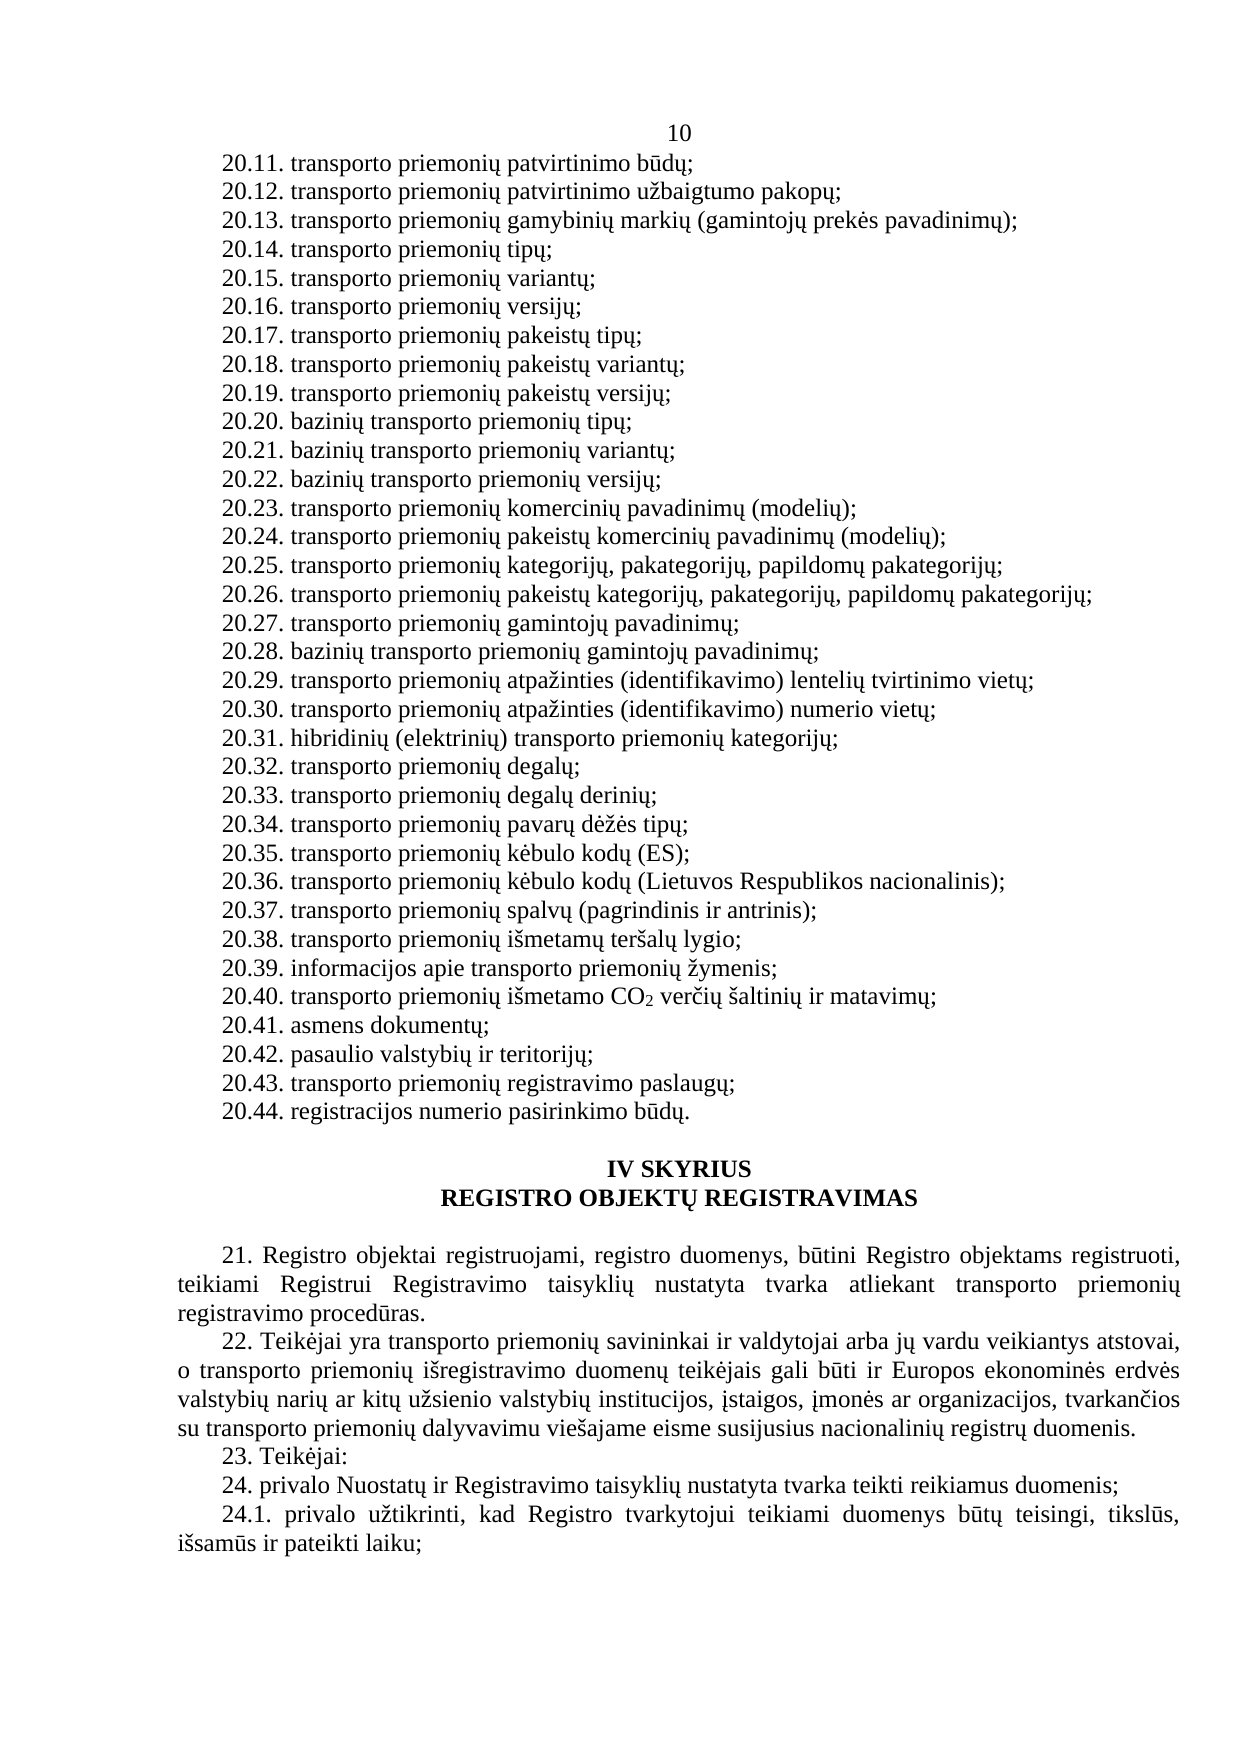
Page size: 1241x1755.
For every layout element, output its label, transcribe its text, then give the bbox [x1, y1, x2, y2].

text IV SKYRIUS [177, 1154, 1181, 1183]
text 20.18. transporto priemonių pakeistų variantų; [177, 349, 1181, 378]
text 20.36. transporto priemonių kėbulo kodų (Lietuvos Respublikos nacionalinis); [177, 866, 1181, 895]
text 20.34. transporto priemonių pavarų dėžės tipų; [177, 809, 1181, 838]
text 20.15. transporto priemonių variantų; [177, 263, 1181, 291]
text 20.42. pasaulio valstybių ir teritorijų; [177, 1039, 1181, 1068]
text 20.21. bazinių transporto priemonių variantų; [177, 435, 1181, 464]
text 20.24. transporto priemonių pakeistų komercinių pavadinimų (modelių); [177, 521, 1181, 550]
text 20.27. transporto priemonių gamintojų pavadinimų; [177, 608, 1181, 636]
text 20.11. transporto priemonių patvirtinimo būdų; [177, 148, 1181, 176]
text 20.20. bazinių transporto priemonių tipų; [177, 406, 1181, 435]
text 20.14. transporto priemonių tipų; [177, 234, 1181, 263]
text 20.30. transporto priemonių atpažinties (identifikavimo) numerio vietų; [177, 694, 1181, 723]
text 20.44. registracijos numerio pasirinkimo būdų. [177, 1096, 1181, 1125]
text 20.25. transporto priemonių kategorijų, pakategorijų, papildomų pakategorijų; [177, 550, 1181, 579]
text 20.28. bazinių transporto priemonių gamintojų pavadinimų; [177, 636, 1181, 665]
text 20.19. transporto priemonių pakeistų versijų; [177, 378, 1181, 406]
text 21. Registro objektai registruojami, registro duomenys, būtini Registro objektams registruoti, teikiami Registrui Registravimo taisyklių nustatyta tvarka atliekant transporto priemonių registravimo procedūras. [177, 1240, 1181, 1326]
text 22. Teikėjai yra transporto priemonių savininkai ir valdytojai arba jų vardu veikiantys atstovai, o transporto priemonių išregistravimo duomenų teikėjais gali būti ir Europos ekonominės erdvės valstybių narių ar kitų užsienio valstybių institucijos, įstaigos, įmonės ar organizacijos, tvarkančios su transporto priemonių dalyvavimu viešajame eisme susijusius nacionalinių registrų duomenis. [177, 1326, 1181, 1441]
text 24.1. privalo užtikrinti, kad Registro tvarkytojui teikiami duomenys būtų teisingi, tikslūs, išsamūs ir pateikti laiku; [177, 1499, 1181, 1556]
text 20.26. transporto priemonių pakeistų kategorijų, pakategorijų, papildomų pakategorijų; [177, 579, 1181, 608]
text REGISTRO OBJEKTŲ REGISTRAVIMAS [177, 1183, 1181, 1211]
text 20.22. bazinių transporto priemonių versijų; [177, 464, 1181, 493]
text 20.33. transporto priemonių degalų derinių; [177, 780, 1181, 809]
text 20.29. transporto priemonių atpažinties (identifikavimo) lentelių tvirtinimo vietų; [177, 665, 1181, 694]
text 20.35. transporto priemonių kėbulo kodų (ES); [177, 838, 1181, 866]
text 20.17. transporto priemonių pakeistų tipų; [177, 320, 1181, 349]
text 20.38. transporto priemonių išmetamų teršalų lygio; [177, 924, 1181, 953]
text 20.31. hibridinių (elektrinių) transporto priemonių kategorijų; [177, 723, 1181, 751]
text 20.23. transporto priemonių komercinių pavadinimų (modelių); [177, 493, 1181, 521]
text 20.12. transporto priemonių patvirtinimo užbaigtumo pakopų; [177, 176, 1181, 205]
text 24. privalo Nuostatų ir Registravimo taisyklių nustatyta tvarka teikti reikiamus duomenis; [177, 1470, 1181, 1499]
text 23. Teikėjai: [177, 1441, 1181, 1470]
text 20.43. transporto priemonių registravimo paslaugų; [177, 1068, 1181, 1096]
text 20.41. asmens dokumentų; [177, 1010, 1181, 1039]
text 20.40. transporto priemonių išmetamo CO2 verčių šaltinių ir matavimų; [177, 981, 1181, 1010]
text 20.37. transporto priemonių spalvų (pagrindinis ir antrinis); [177, 895, 1181, 924]
text 20.16. transporto priemonių versijų; [177, 291, 1181, 320]
text 20.13. transporto priemonių gamybinių markių (gamintojų prekės pavadinimų); [177, 205, 1181, 234]
text 20.32. transporto priemonių degalų; [177, 751, 1181, 780]
text 20.39. informacijos apie transporto priemonių žymenis; [177, 953, 1181, 981]
